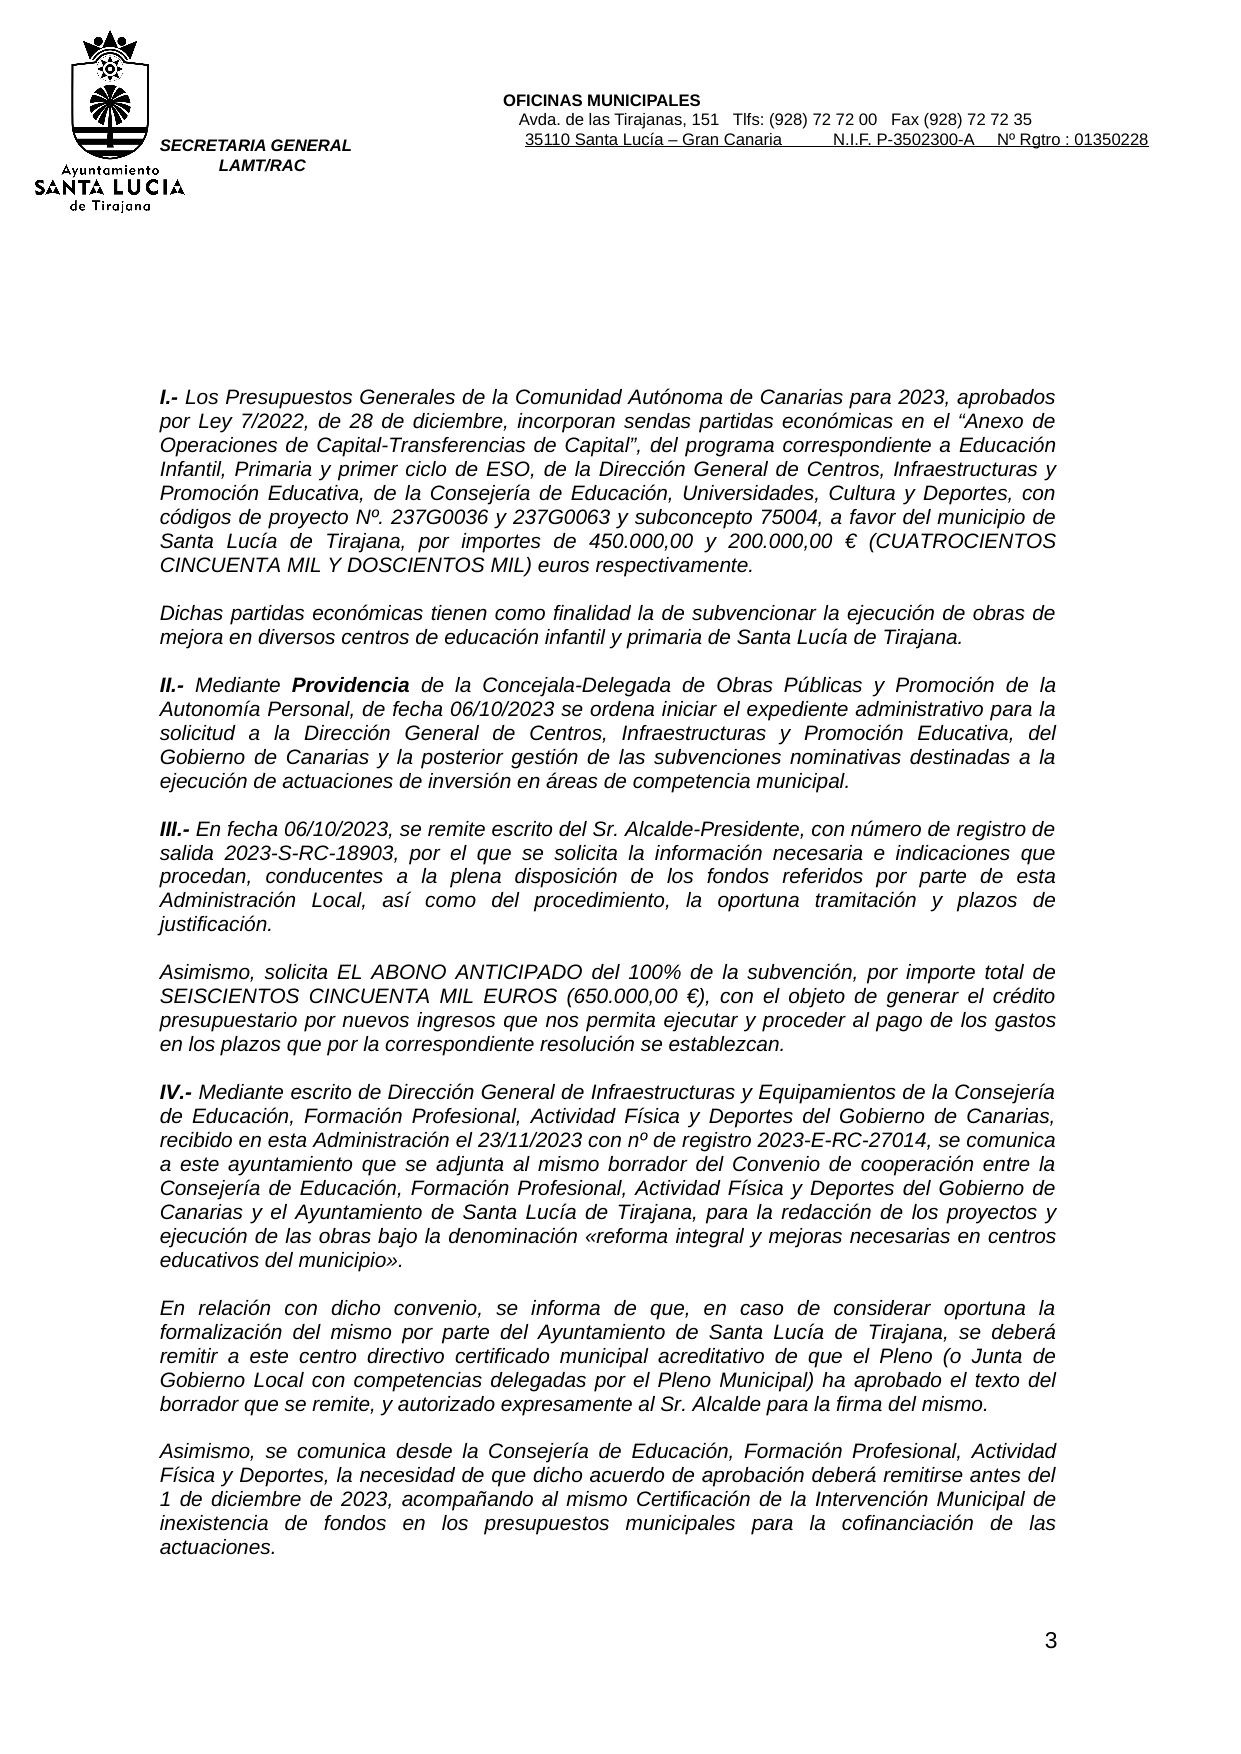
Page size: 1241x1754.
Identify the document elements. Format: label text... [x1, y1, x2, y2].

text Asimismo, solicita EL ABONO ANTICIPADO del 100% de la subvención, por importe total de SEISCIENTOS CINCUENTA MIL EUROS (650.000,00 €), con el objeto de generar el crédito presupuestario por nuevos ingresos que nos permita ejecutar y proceder al pago de los gastos en los plazos que por la correspondiente resolución se establezcan. [159, 960, 1057, 1056]
text III.- En fecha 06/10/2023, se remite escrito del Sr. Alcalde-Presidente, con número de registro de salida 2023-S-RC-18903, por el que se solicita la información necesaria e indicaciones que procedan, conducentes a la plena disposición de los fondos referidos por parte de esta Administración Local, así como del procedimiento, la oportuna tramitación y plazos de justificación. [159, 816, 1057, 936]
picture [6, 0, 213, 239]
text I.- Los Presupuestos Generales de la Comunidad Autónoma de Canarias para 2023, aprobados por Ley 7/2022, de 28 de diciembre, incorporan sendas partidas económicas en el “Anexo de Operaciones de Capital-Transferencias de Capital”, del programa correspondiente a Educación Infantil, Primaria y primer ciclo de ESO, de la Dirección General de Centros, Infraestructuras y Promoción Educativa, de la Consejería de Educación, Universidades, Cultura y Deportes, con códigos de proyecto Nº. 237G0036 y 237G0063 y subconcepto 75004, a favor del municipio de Santa Lucía de Tirajana, por importes de 450.000,00 y 200.000,00 € (CUATROCIENTOS CINCUENTA MIL Y DOSCIENTOS MIL) euros respectivamente. [159, 385, 1057, 577]
text II.- Mediante Providencia de la Concejala-Delegada de Obras Públicas y Promoción de la Autonomía Personal, de fecha 06/10/2023 se ordena iniciar el expediente administrativo para la solicitud a la Dirección General de Centros, Infraestructuras y Promoción Educativa, del Gobierno de Canarias y la posterior gestión de las subvenciones nominativas destinadas a la ejecución de actuaciones de inversión en áreas de competencia municipal. [159, 673, 1057, 792]
text Asimismo, se comunica desde la Consejería de Educación, Formación Profesional, Actividad Física y Deportes, la necesidad de que dicho acuerdo de aprobación deberá remitirse antes del 1 de diciembre de 2023, acompañando al mismo Certificación de la Intervención Municipal de inexistencia de fondos en los presupuestos municipales para la cofinanciación de las actuaciones. [159, 1439, 1057, 1559]
text IV.- Mediante escrito de Dirección General de Infraestructuras y Equipamientos de la Consejería de Educación, Formación Profesional, Actividad Física y Deportes del Gobierno de Canarias, recibido en esta Administración el 23/11/2023 con nº de registro 2023-E-RC-27014, se comunica a este ayuntamiento que se adjunta al mismo borrador del Convenio de cooperación entre la Consejería de Educación, Formación Profesional, Actividad Física y Deportes del Gobierno de Canarias y el Ayuntamiento de Santa Lucía de Tirajana, para la redacción de los proyectos y ejecución de las obras bajo la denominación «reforma integral y mejoras necesarias en centros educativos del municipio». [159, 1080, 1057, 1272]
text Dichas partidas económicas tienen como finalidad la de subvencionar la ejecución de obras de mejora en diversos centros de educación infantil y primaria de Santa Lucía de Tirajana. [159, 601, 1057, 649]
text En relación con dicho convenio, se informa de que, en caso de considerar oportuna la formalización del mismo por parte del Ayuntamiento de Santa Lucía de Tirajana, se deberá remitir a este centro directivo certificado municipal acreditativo de que el Pleno (o Junta de Gobierno Local con competencias delegadas por el Pleno Municipal) ha aprobado el texto del borrador que se remite, y autorizado expresamente al Sr. Alcalde para la firma del mismo. [159, 1296, 1057, 1415]
